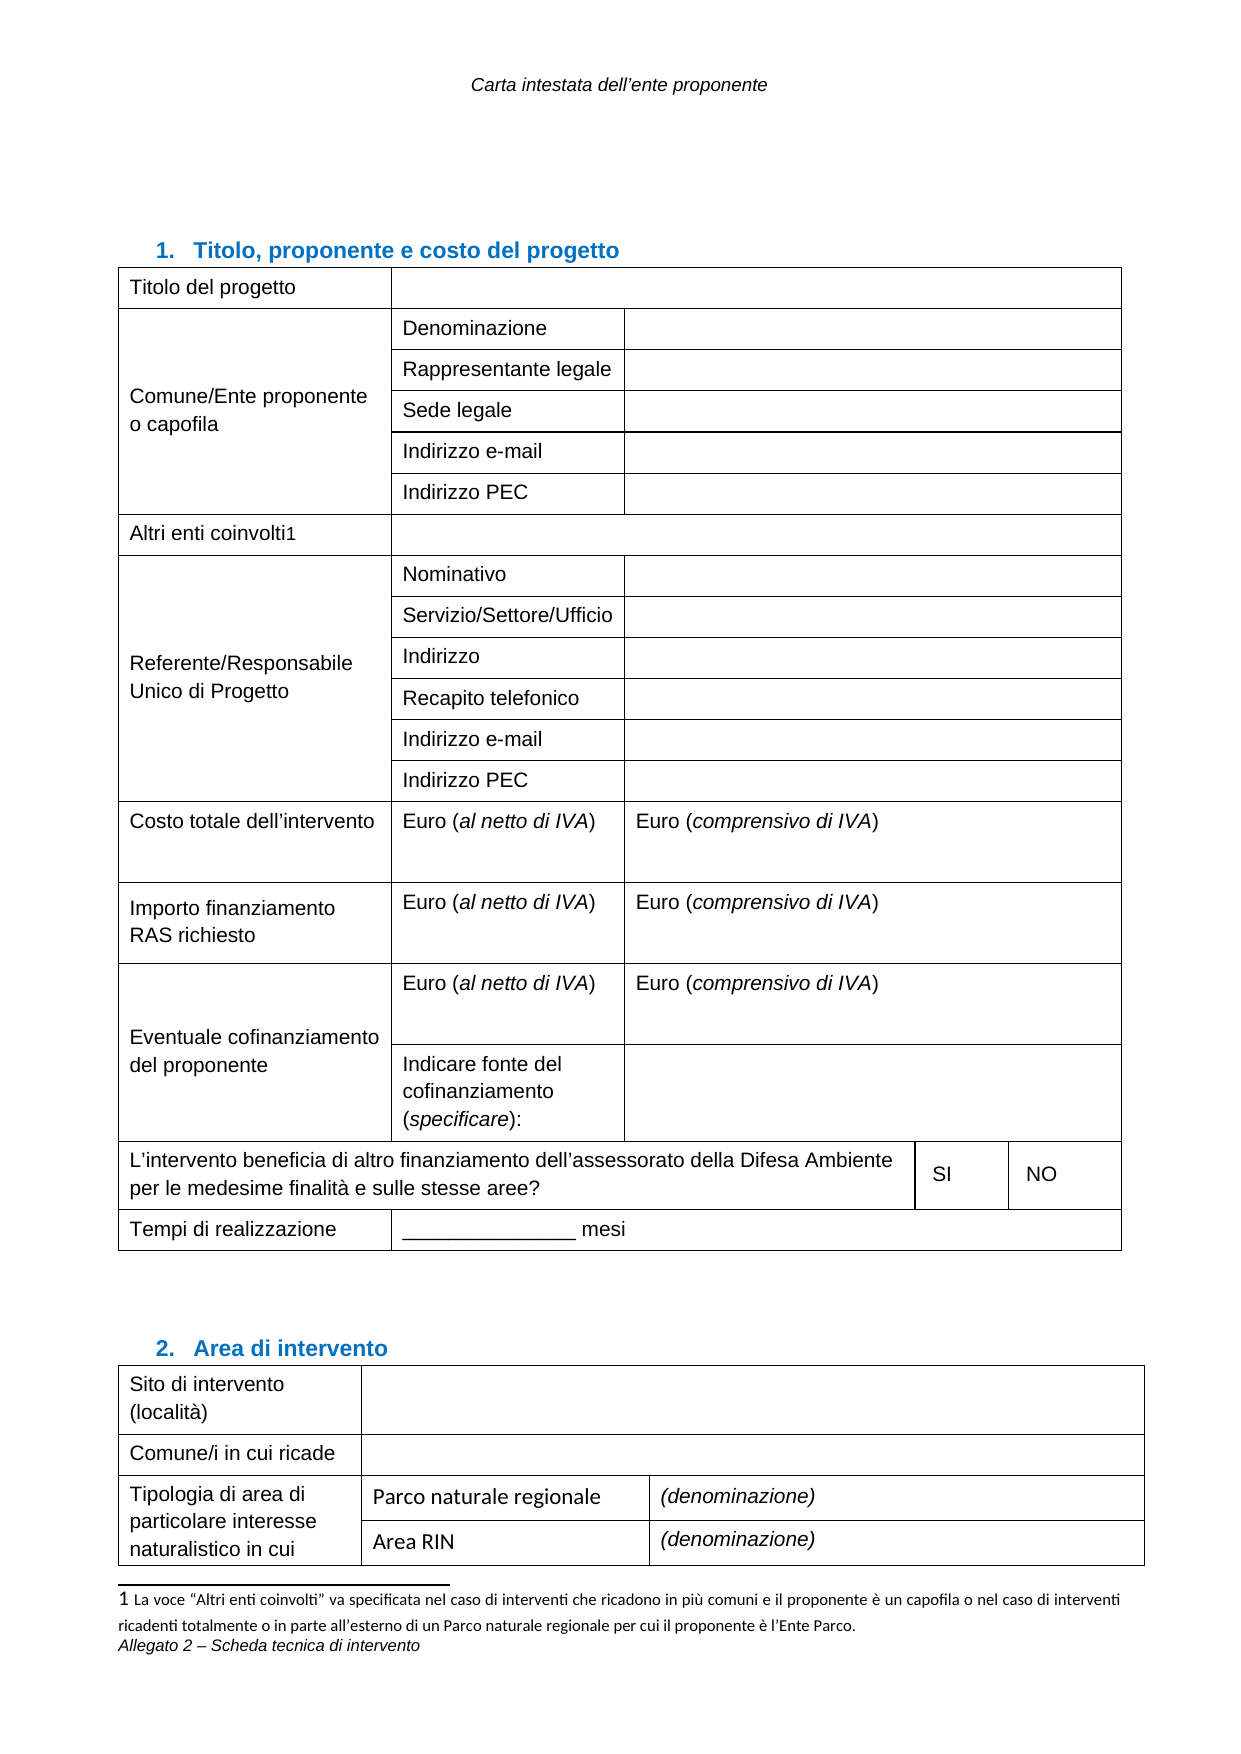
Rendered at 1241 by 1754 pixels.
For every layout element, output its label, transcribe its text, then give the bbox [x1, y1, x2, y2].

table_cell Comune/i in cui ricade [119, 1435, 361, 1474]
table_cell Altri enti coinvolti [119, 515, 391, 555]
table_cell Euro (comprensivo di IVA) [625, 883, 1121, 963]
table_cell NO [1009, 1142, 1121, 1209]
table_cell Comune/Ente proponente o capofila [119, 309, 391, 513]
table_cell Tipologia di area di particolare interesse naturalistico in cui l’intervento ricade o produce effetti [119, 1476, 361, 1565]
table_cell Recapito telefonico [392, 679, 624, 719]
table_cell [625, 720, 1121, 760]
table_cell Euro (al netto di IVA) [392, 802, 624, 882]
table_cell Denominazione [392, 309, 624, 349]
table_cell L’intervento beneficia di altro finanziamento dell’assessorato della Difesa Ambiente per le medesime finalità e sulle stesse aree? [119, 1142, 914, 1209]
table_cell Euro (al netto di IVA) [392, 964, 624, 1044]
list Titolo, proponente e costo del progetto [156, 237, 1122, 263]
table_cell Costo totale dell’intervento [119, 802, 391, 882]
table_cell [625, 638, 1121, 678]
table_cell [625, 350, 1121, 390]
table_cell [625, 597, 1121, 637]
table_cell Euro (al netto di IVA) [392, 883, 624, 963]
table_cell Nominativo [392, 556, 624, 596]
table_header [392, 268, 1121, 308]
table_cell [362, 1435, 1144, 1474]
table_cell [625, 309, 1121, 349]
table_cell (denominazione) [650, 1521, 1144, 1565]
table_cell Referente/Responsabile Unico di Progetto [119, 556, 391, 801]
table_cell SI [916, 1142, 1008, 1209]
table_cell [625, 679, 1121, 719]
table_cell Indirizzo PEC [392, 474, 624, 513]
table_cell [392, 515, 1121, 555]
table_cell Rappresentante legale [392, 350, 624, 390]
table_header Titolo del progetto [119, 268, 391, 308]
table_cell Indirizzo e-mail [392, 433, 624, 472]
table_cell Indirizzo e-mail [392, 720, 624, 760]
table_cell Tempi di realizzazione [119, 1210, 391, 1250]
table_cell Indirizzo PEC [392, 761, 624, 801]
table_cell Parco naturale regionale [362, 1476, 649, 1520]
table_cell Sede legale [392, 391, 624, 431]
table_cell [625, 433, 1121, 472]
table_cell [625, 1045, 1121, 1141]
table_cell [625, 474, 1121, 513]
table_header [362, 1366, 1144, 1433]
table_cell Euro (comprensivo di IVA) [625, 964, 1121, 1044]
table_cell Indirizzo [392, 638, 624, 678]
table_cell _______________ mesi [392, 1210, 1121, 1250]
table_cell [625, 761, 1121, 801]
table_cell [625, 556, 1121, 596]
table_cell [625, 391, 1121, 431]
list Area di intervento [156, 1335, 1122, 1361]
table_header Sito di intervento (località) [119, 1366, 361, 1433]
table_cell Eventuale cofinanziamento del proponente [119, 964, 391, 1141]
table_cell Importo finanziamento RAS richiesto [119, 883, 391, 963]
table_cell Servizio/Settore/Ufficio [392, 597, 624, 637]
table_cell (denominazione) [650, 1476, 1144, 1520]
table_cell Area RIN [362, 1521, 649, 1565]
table_cell Indicare fonte del cofinanziamento (specificare): [392, 1045, 624, 1141]
table_cell Euro (comprensivo di IVA) [625, 802, 1121, 882]
